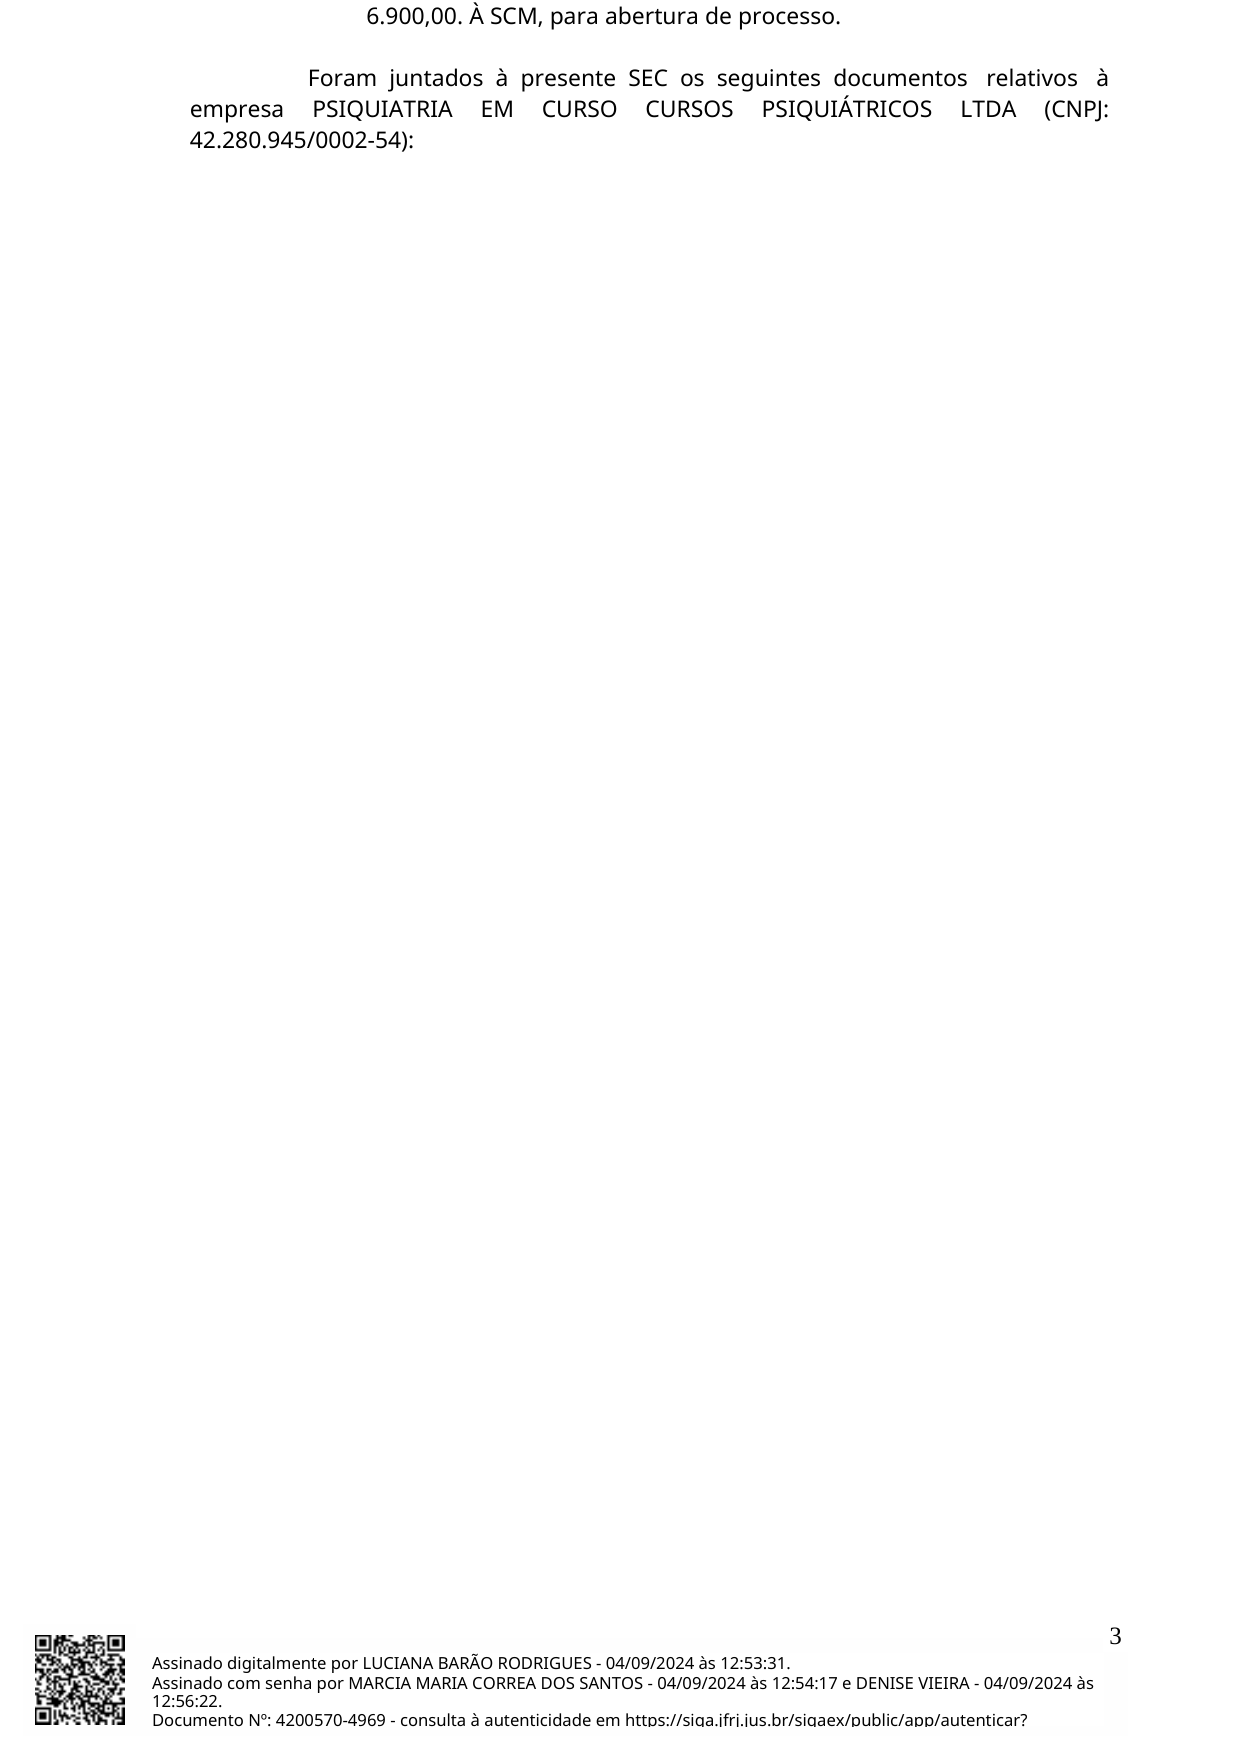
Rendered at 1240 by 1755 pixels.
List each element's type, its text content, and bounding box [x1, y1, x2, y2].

text Foram juntados à presente SEC os seguintes documentos relativos à empresa PSIQUIATRIA EM CURSO CURSOS PSIQUIÁTRICOS LTDA (CNPJ: 42.280.945/0002-54): [189, 62, 1109, 155]
text 6.900,00. À SCM, para abertura de processo. [366, 0, 901, 31]
